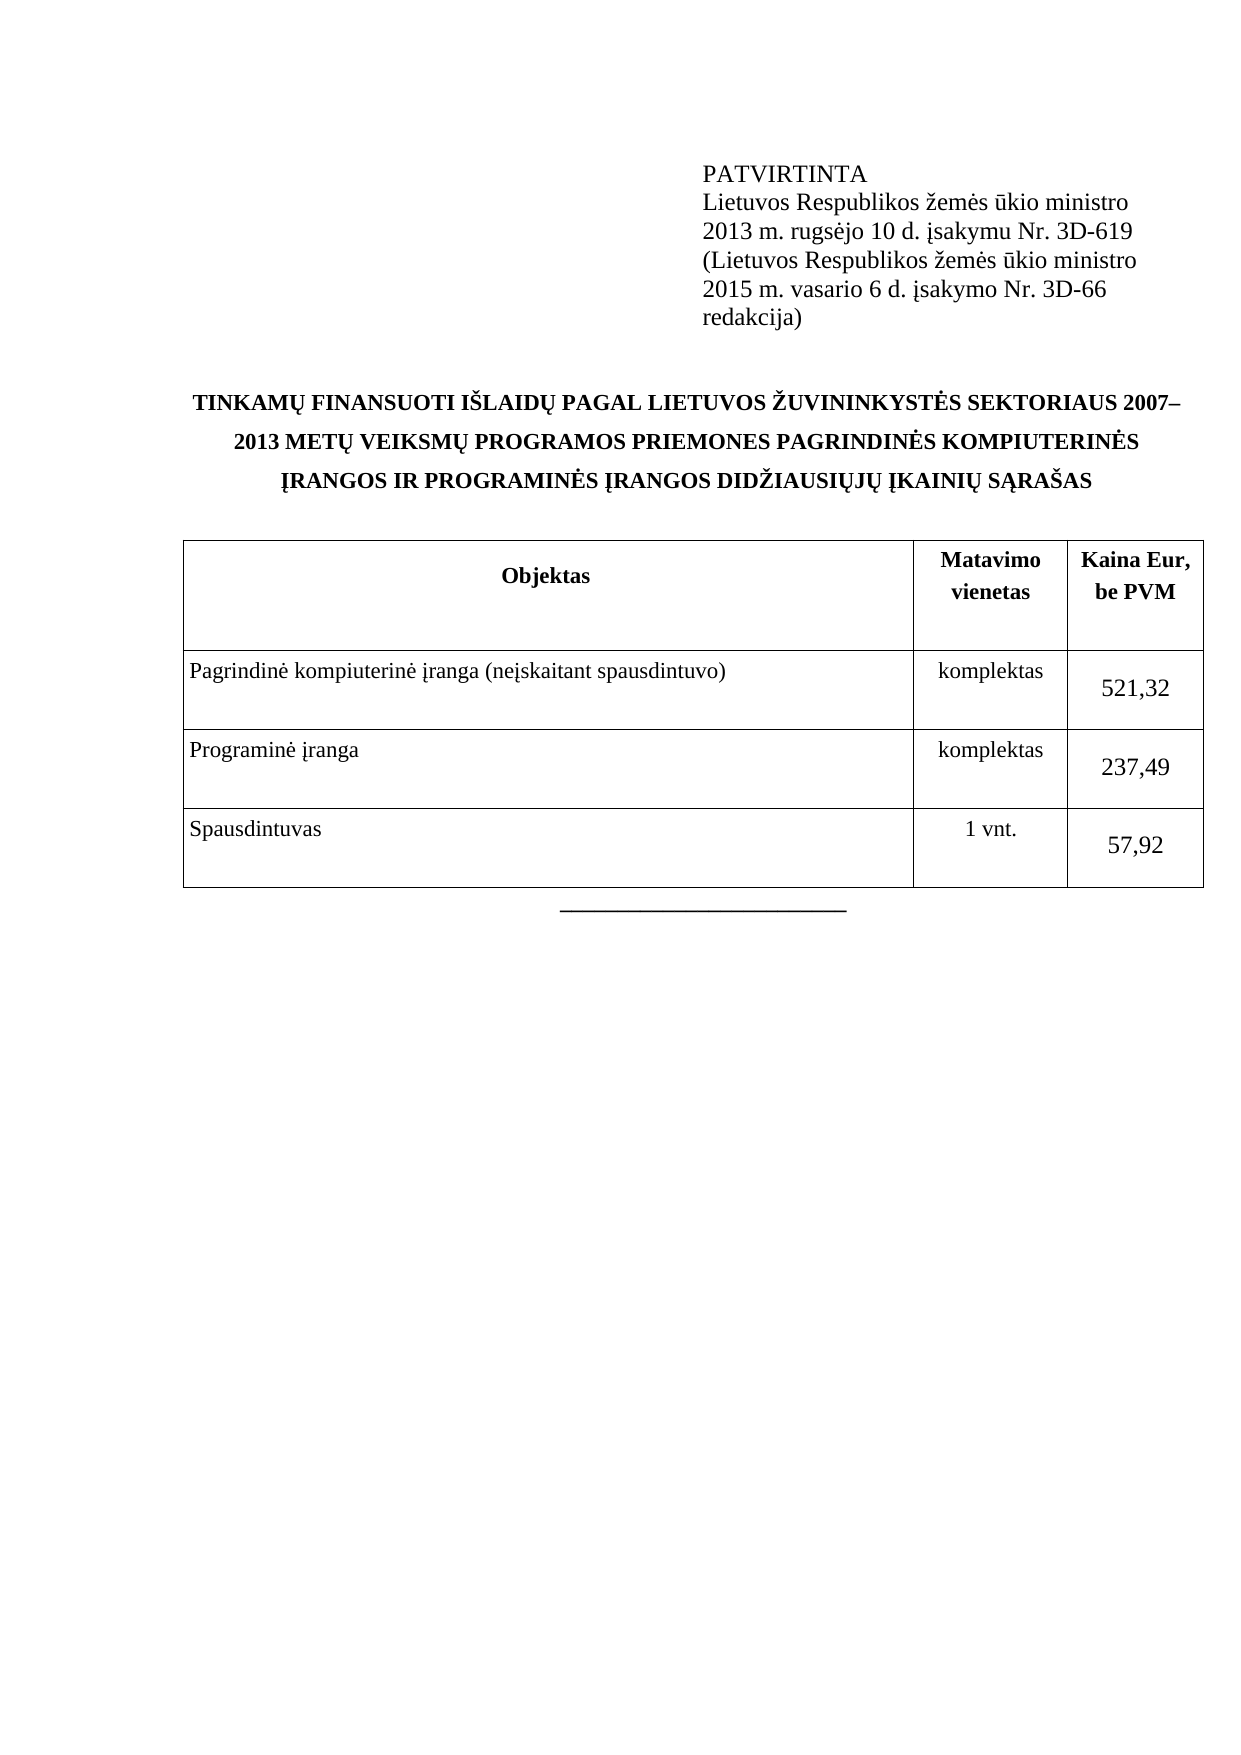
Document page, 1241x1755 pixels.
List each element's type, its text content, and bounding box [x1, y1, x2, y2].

text (Lietuvos Respublikos žemės ūkio ministro [627, 245, 1196, 274]
table_header Kaina Eur, be PVM [1068, 541, 1203, 650]
text 2015 m. vasario 6 d. įsakymo Nr. 3D-66 [627, 274, 1196, 302]
table_cell komplektas [914, 730, 1067, 808]
table_cell Spausdintuvas [184, 809, 913, 887]
text 2013 m. rugsėjo 10 d. įsakymu Nr. 3D-619 [627, 216, 1196, 245]
table_cell 237,49 [1068, 730, 1203, 808]
table_cell Pagrindinė kompiuterinė įranga (neįskaitant spausdintuvo) [184, 651, 913, 729]
table_cell komplektas [914, 651, 1067, 729]
text PATVIRTINTA [627, 159, 1196, 187]
table_cell 521,32 [1068, 651, 1203, 729]
text Lietuvos Respublikos žemės ūkio ministro [177, 187, 1196, 216]
table_cell Programinė įranga [184, 730, 913, 808]
text TINKAMŲ FINANSUOTI IŠLAIDŲ PAGAL LIETUVOS ŽUVININKYSTĖS SEKTORIAUS 2007–2013 METŲ VEIKSMŲ PROGRAMOS PRIEMONES PAGRINDINĖS KOMPIUTERINĖS ĮRANGOS IR PROGRAMINĖS ĮRANGOS DIDŽIAUSIŲJŲ ĮKAINIŲ SĄRAŠAS [177, 389, 1196, 494]
table_header Objektas [184, 541, 913, 650]
table_header Matavimo vienetas [914, 541, 1067, 650]
table_cell 1 vnt. [914, 809, 1067, 887]
table_cell 57,92 [1068, 809, 1203, 887]
text _________________________ [177, 888, 1196, 914]
text redakcija) [177, 302, 1196, 331]
